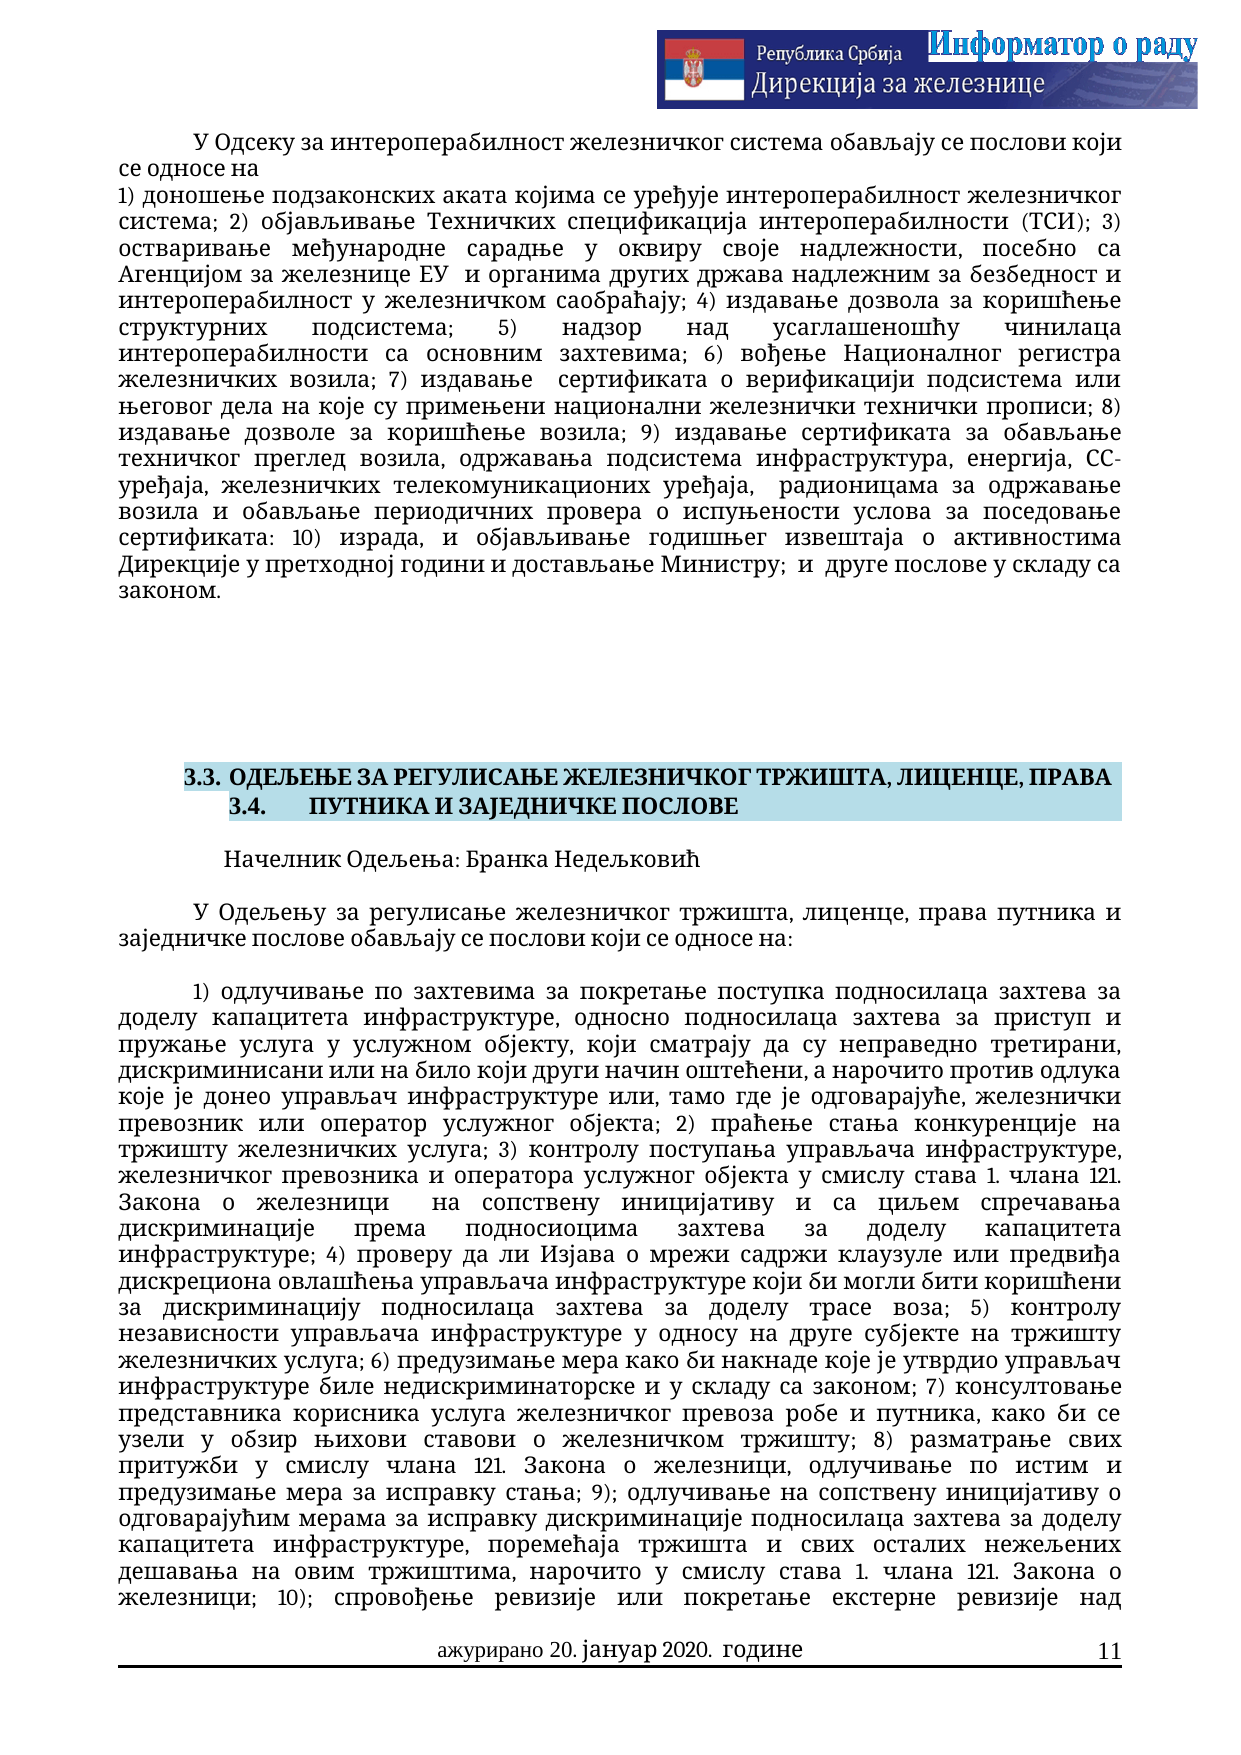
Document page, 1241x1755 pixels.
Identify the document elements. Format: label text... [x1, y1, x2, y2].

text У Одељењу за регулисање железничког тржишта, лиценце, права путника и заједничке послове обављају се послови који се односе на: [118, 899, 1122, 952]
text У Одсеку за интероперабилност железничког система обављају се послови који се односе на [118, 130, 1122, 183]
text 1) одлучивање по захтевима за покретање поступка подносилаца захтева за доделу капацитета инфраструктуре, односно подносилаца захтева за приступ и пружање услуга у услужном објекту, који сматрају да су неправедно третирани, дискриминисани или на било који други начин оштећени, а нарочито против одлука које је донео управљач инфраструктуре или, тамо где је одговарајуће, железнички превозник или оператор услужног објекта; 2) праћење стања конкуренције на тржишту железничких услуга; 3) контролу поступања управљача инфраструктуре, железничког превозника и оператора услужног објекта у смислу става 1. члана 121. Закона о железници на сопствену иницијативу и са циљем спречавања дискриминације према подносиоцима захтева за доделу капацитета инфраструктуре; 4) проверу да ли Изјава о мрежи садржи клаузуле или предвиђа дискрециона овлашћења управљача инфраструктуре који би могли бити коришћени за дискриминацију подносилаца захтева за доделу трасе воза; 5) контролу независности управљача инфраструктуре у односу на друге субјекте на тржишту железничких услуга; 6) предузимање мера како би накнаде које је утврдио управљач инфраструктуре биле недискриминаторске и у складу са законом; 7) консултовање представника корисника услуга железничког превоза робе и путника, како би се узели у обзир њихови ставови о железничком тржишту; 8) разматрање свих притужби у смислу члана 121. Закона о железници, одлучивање по истим и предузимање мера за исправку стања; 9); одлучивање на сопствену иницијативу о одговарајућим мерама за исправку дискриминације подносилаца захтева за доделу капацитета инфраструктуре, поремећаја тржишта и свих осталих нежељених дешавања на овим тржиштима, нарочито у смислу става 1. члана 121. Закона о железници; 10); спровођење ревизије или покретање екстерне ревизије над [118, 979, 1122, 1611]
subtitle ОдељењЕ за регулисање железничког тржишта, лиценце, права [184, 762, 1122, 791]
text Начелник Одељења: Бранка Недељковић [118, 847, 1122, 873]
subtitle путника и заједничке послове [229, 791, 1122, 821]
text 1) доношење подзаконских аката којима се уређује интероперабилност железничког система; 2) објављивање Техничких спецификација интероперабилности (ТСИ); 3) остваривање међународне сарадње у оквиру своје надлежности, посебно са Агенцијом за железнице ЕУ и органима других држава надлежним за безбедност и интероперабилност у железничком саобраћају; 4) издавање дозвола за коришћење структурних подсистема; 5) надзор над усаглашеношћу чинилаца интероперабилности са основним захтевима; 6) вођење Националног регистра железничких возила; 7) издавање сертификата о верификацији подсистема или његовог дела на које су примењени национални железнички технички прописи; 8) издавање дозволе за коришћење возила; 9) издавање сертификата за обављање техничког преглед возила, одржавања подсистема инфраструктура, енергија, СС- уређаја, железничких телекомуникационих уређаја, радионицама за одржавање возила и обављање периодичних провера о испуњености услова за поседовање сертификата: 10) израда, и објављивање годишњег извештаја о активностима Дирекције у претходној години и достављање Министру; и друге послове у складу са законом. [118, 183, 1122, 604]
